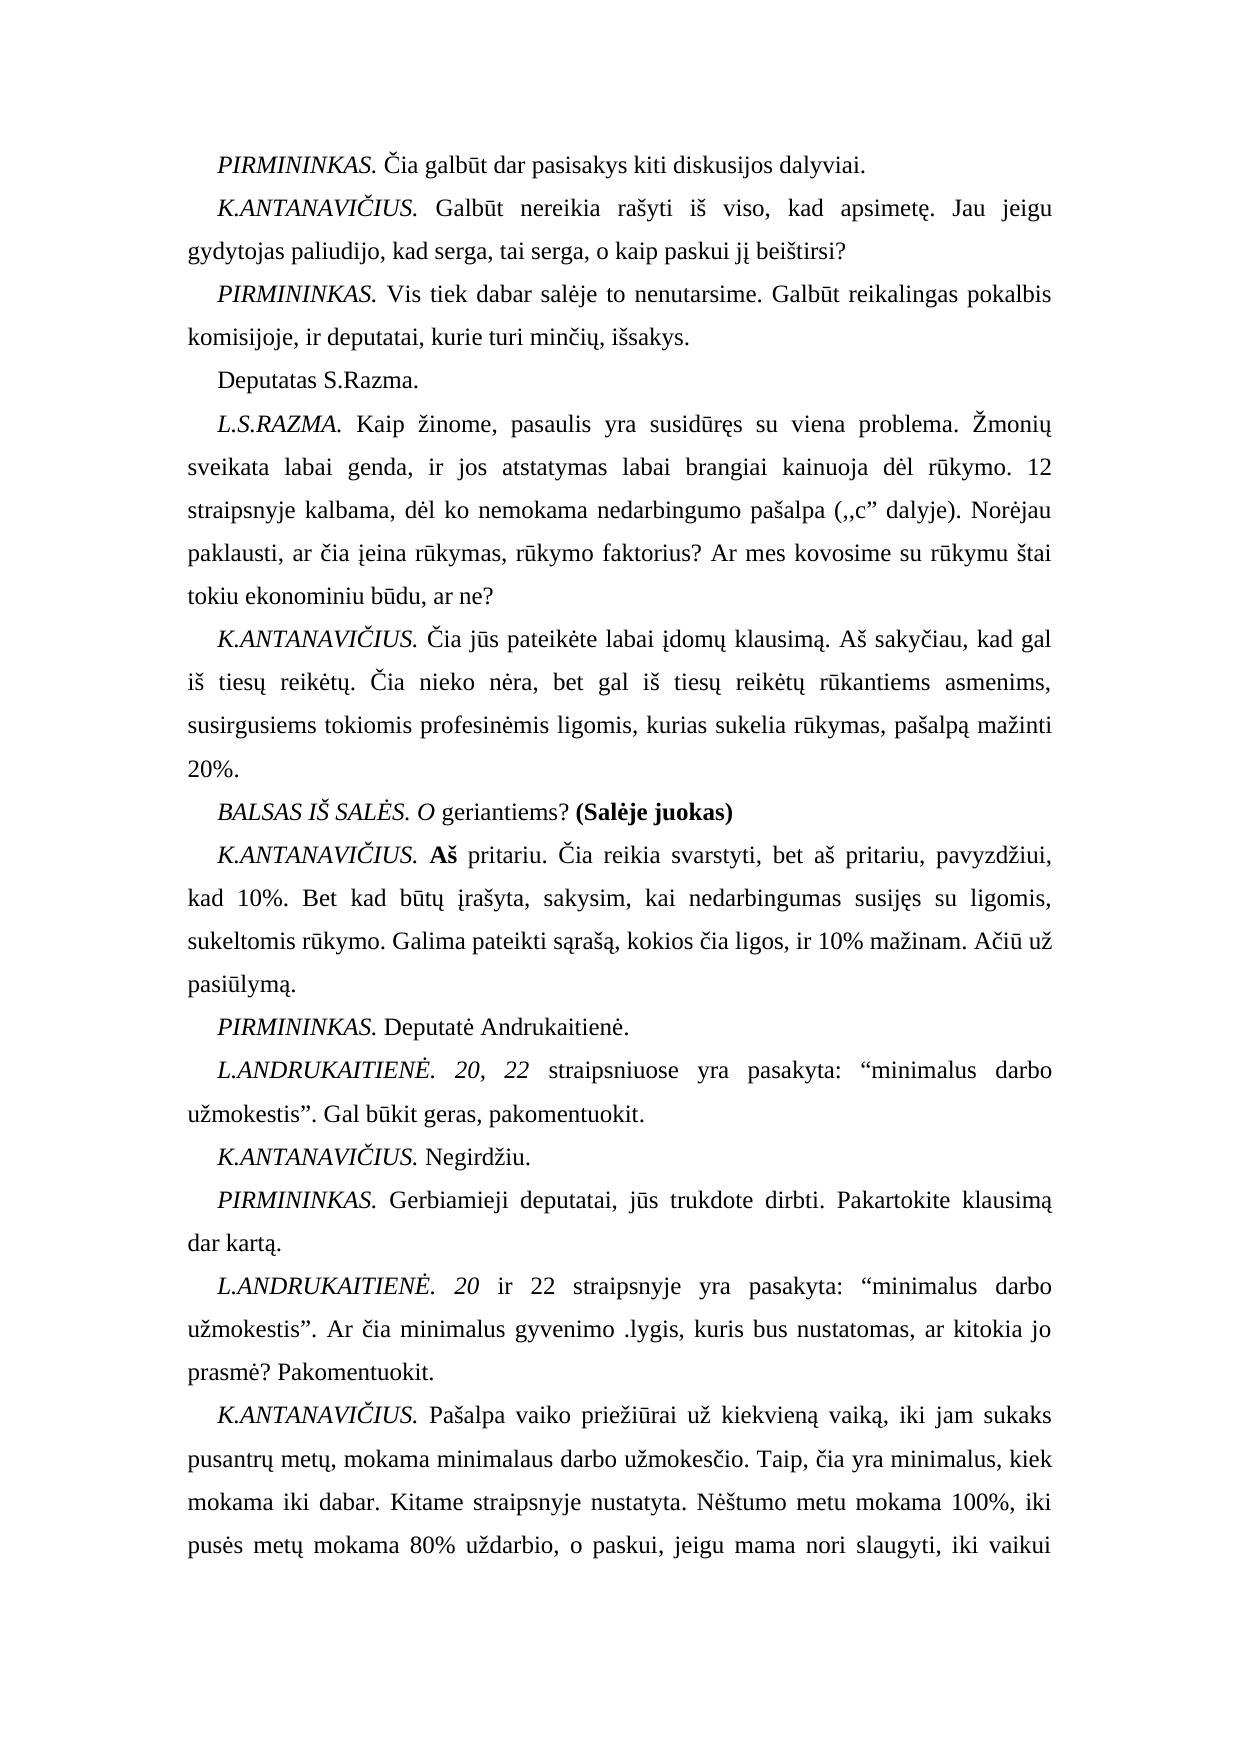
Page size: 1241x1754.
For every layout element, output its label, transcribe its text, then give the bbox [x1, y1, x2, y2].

text K.ANTANAVIČIUS. Pašalpa vaiko priežiūrai už kiekvieną vaiką, iki jam sukaks pusantrų metų, mokama minimalaus darbo užmokesčio. Taip, čia yra minimalus, kiek mokama iki dabar. Kitame straipsnyje nustatyta. Nėštumo metu mokama 100%, iki pusės metų mokama 80% uždarbio, o paskui, jeigu mama nori slaugyti, iki vaikui [187, 1401, 1053, 1559]
text K.ANTANAVIČIUS. Galbūt nereikia rašyti iš viso, kad apsimetę. Jau jeigu gydytojas paliudijo, kad serga, tai serga, o kaip paskui jį beištirsi? [187, 193, 1053, 265]
text BALSAS IŠ SALĖS. O geriantiems? (Salėje juokas) [187, 797, 1053, 826]
text Deputatas S.Razma. [187, 366, 1053, 394]
text K.ANTANAVIČIUS. Negirdžiu. [187, 1142, 1053, 1171]
text L.ANDRUKAITIENĖ. 20 ir 22 straipsnyje yra pasakyta: “minimalus darbo užmokestis”. Ar čia minimalus gyvenimo .lygis, kuris bus nustatomas, ar kitokia jo prasmė? Pakomentuokit. [187, 1271, 1053, 1386]
text PIRMININKAS. Gerbiamieji deputatai, jūs trukdote dirbti. Pakartokite klausimą dar kartą. [187, 1185, 1053, 1257]
text PIRMININKAS. Vis tiek dabar salėje to nenutarsime. Galbūt reikalingas pokalbis komisijoje, ir deputatai, kurie turi minčių, išsakys. [187, 279, 1053, 351]
text L.ANDRUKAITIENĖ. 20, 22 straipsniuose yra pasakyta: “minimalus darbo užmokestis”. Gal būkit geras, pakomentuokit. [187, 1056, 1053, 1127]
text PIRMININKAS. Deputatė Andrukaitienė. [187, 1012, 1053, 1041]
text K.ANTANAVIČIUS. Čia jūs pateikėte labai įdomų klausimą. Aš sakyčiau, kad gal iš tiesų reikėtų. Čia nieko nėra, bet gal iš tiesų reikėtų rūkantiems asmenims, susirgusiems tokiomis profesinėmis ligomis, kurias sukelia rūkymas, pašalpą mažinti 20%. [187, 624, 1053, 782]
text L.S.RAZMA. Kaip žinome, pasaulis yra susidūręs su viena problema. Žmonių sveikata labai genda, ir jos atstatymas labai brangiai kainuoja dėl rūkymo. 12 straipsnyje kalbama, dėl ko nemokama nedarbingumo pašalpa (,,c” dalyje). Norėjau paklausti, ar čia įeina rūkymas, rūkymo faktorius? Ar mes kovosime su rūkymu štai tokiu ekonominiu būdu, ar ne? [187, 409, 1053, 610]
text K.ANTANAVIČIUS. Aš pritariu. Čia reikia svarstyti, bet aš pritariu, pavyzdžiui, kad 10%. Bet kad būtų įrašyta, sakysim, kai nedarbingumas susijęs su ligomis, sukeltomis rūkymo. Galima pateikti sąrašą, kokios čia ligos, ir 10% mažinam. Ačiū už pasiūlymą. [187, 840, 1053, 998]
text PIRMININKAS. Čia galbūt dar pasisakys kiti diskusijos dalyviai. [187, 150, 1053, 179]
